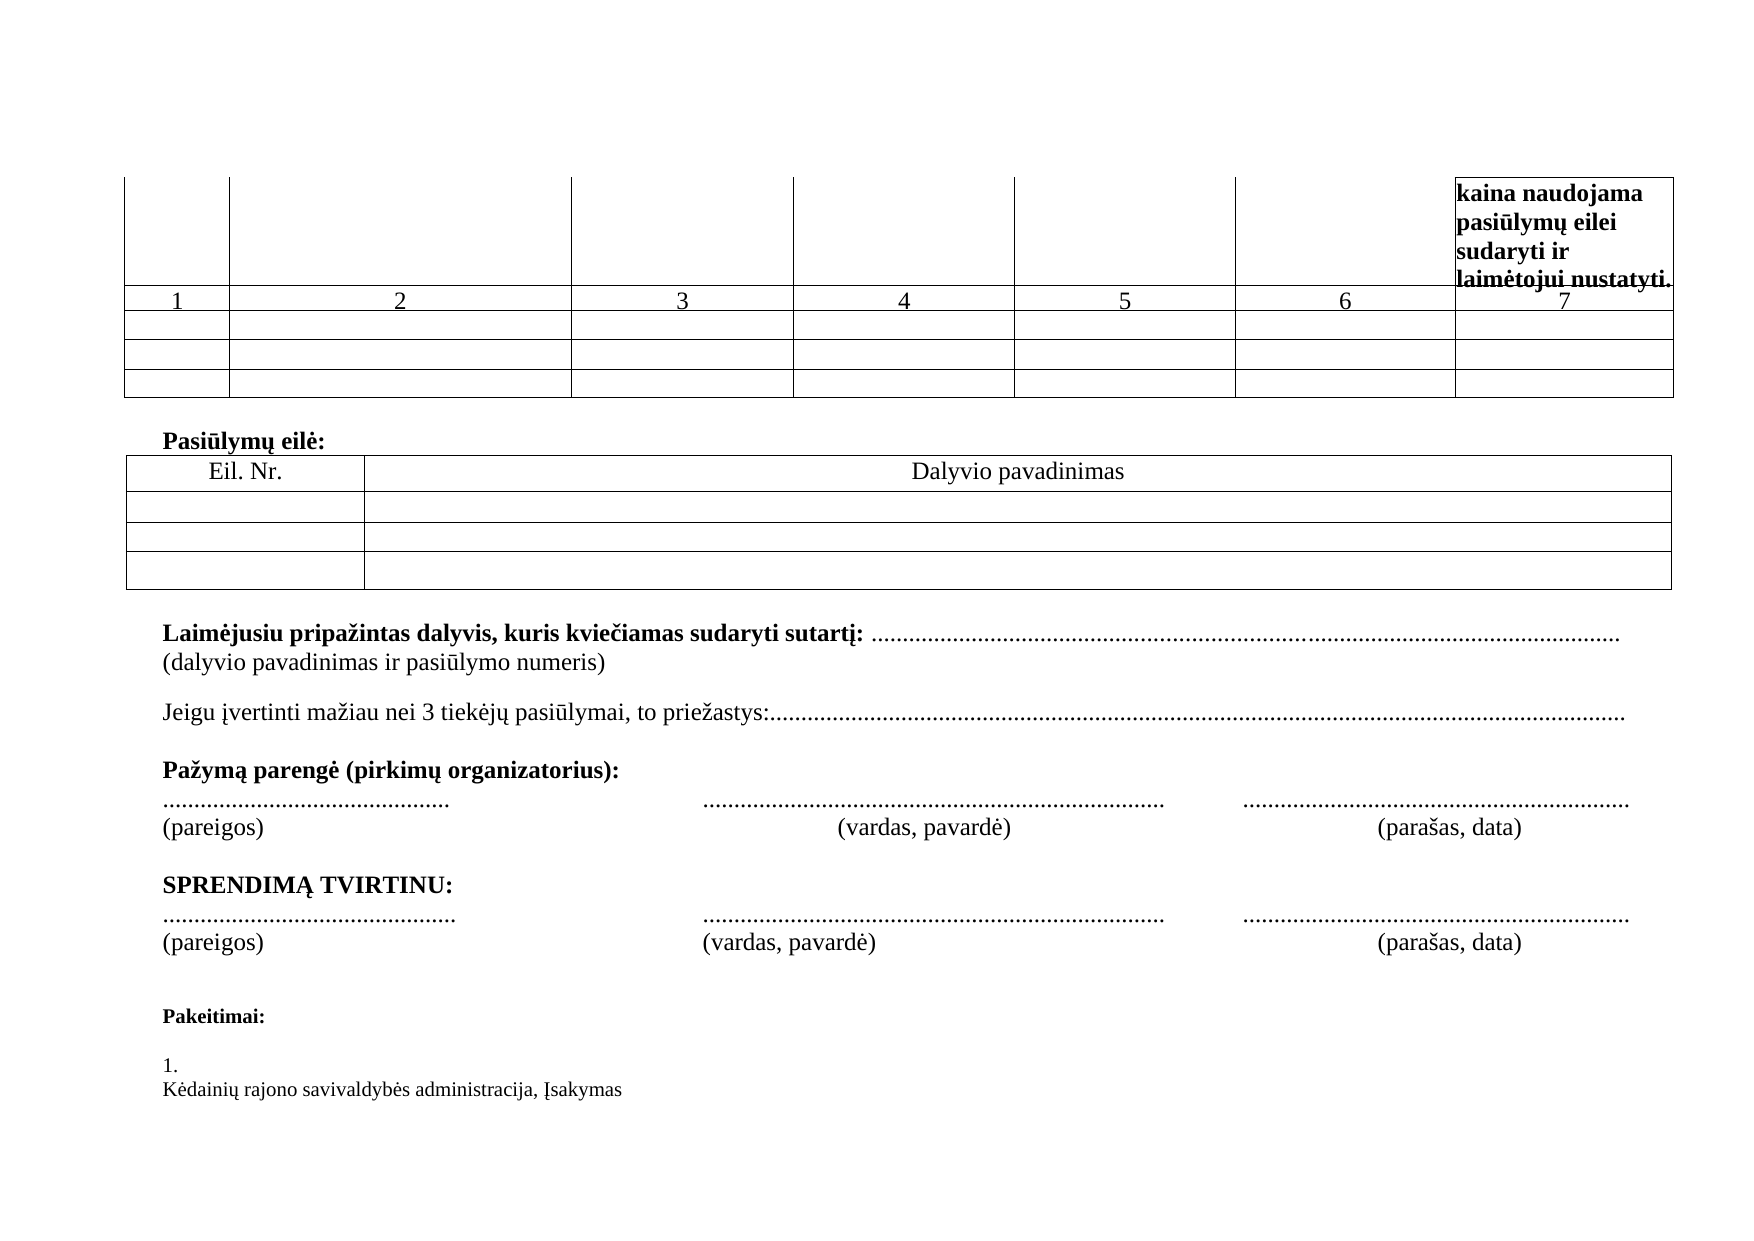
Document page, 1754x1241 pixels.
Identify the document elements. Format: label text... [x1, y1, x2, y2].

text Pažymą parengė (pirkimų organizatorius): [162, 755, 1635, 784]
text SPRENDIMĄ TVIRTINU: [162, 870, 1635, 899]
table_cell 3 [572, 286, 793, 310]
table_cell 6 [1236, 286, 1455, 310]
table_header Dalyvio pavadinimas [365, 456, 1671, 491]
table_cell [125, 340, 229, 368]
table_cell [230, 311, 571, 339]
table_header kaina naudojama pasiūlymų eilei sudaryti ir laimėtojui nustatyti. [1456, 178, 1673, 285]
text Kėdainių rajono savivaldybės administracija, Įsakymas [162, 1077, 1635, 1101]
table_cell [1015, 311, 1235, 339]
table_cell [572, 177, 793, 285]
table_cell [1015, 177, 1235, 285]
text Laimėjusiu pripažintas dalyvis, kuris kviečiamas sudaryti sutartį: .................................................. [162, 618, 1635, 647]
table_cell [1456, 311, 1673, 339]
table_cell [1236, 370, 1455, 397]
table_cell [125, 177, 229, 285]
table_cell [1015, 340, 1235, 368]
text Jeigu įvertinti mažiau nei 3 tiekėjų pasiūlymai, to priežastys:......................................................................................................................................... [162, 697, 1635, 726]
text .............................................. .......................................................................... .............................................................. [162, 784, 1635, 812]
table_cell [230, 370, 571, 397]
table_cell [1236, 311, 1455, 339]
table_cell [572, 311, 793, 339]
table_cell [127, 492, 364, 522]
text Pasiūlymų eilė: [162, 426, 1635, 455]
table_cell [230, 177, 571, 285]
table_cell 2 [230, 286, 571, 310]
table_cell [125, 311, 229, 339]
table_cell [1456, 370, 1673, 397]
table_cell [1456, 340, 1673, 368]
table_cell [572, 340, 793, 368]
table_cell [230, 340, 571, 368]
text (pareigos) (vardas, pavardė) (parašas, data) [162, 812, 1635, 841]
text ............................................... .......................................................................... .............................................................. [162, 899, 1635, 927]
table_cell [365, 523, 1671, 551]
table_cell [365, 552, 1671, 589]
table_cell [794, 370, 1014, 397]
table_header Eil. Nr. [127, 456, 364, 491]
table_cell [365, 492, 1671, 522]
table_cell [1236, 340, 1455, 368]
table_cell [572, 370, 793, 397]
text (dalyvio pavadinimas ir pasiūlymo numeris) [162, 647, 1635, 676]
text (pareigos) (vardas, pavardė) (parašas, data) [162, 927, 1635, 956]
table_cell 7 [1456, 286, 1673, 310]
table_cell [794, 340, 1014, 368]
text Pakeitimai: [162, 1004, 1635, 1028]
table_cell [127, 552, 364, 589]
table_cell [794, 311, 1014, 339]
table_cell [127, 523, 364, 551]
table_cell [1236, 177, 1455, 285]
table_cell 5 [1015, 286, 1235, 310]
table_cell 1 [125, 286, 229, 310]
table_cell [1015, 370, 1235, 397]
text 1. [162, 1052, 1635, 1077]
table_cell [794, 177, 1014, 285]
table_cell [125, 370, 229, 397]
table_cell 4 [794, 286, 1014, 310]
